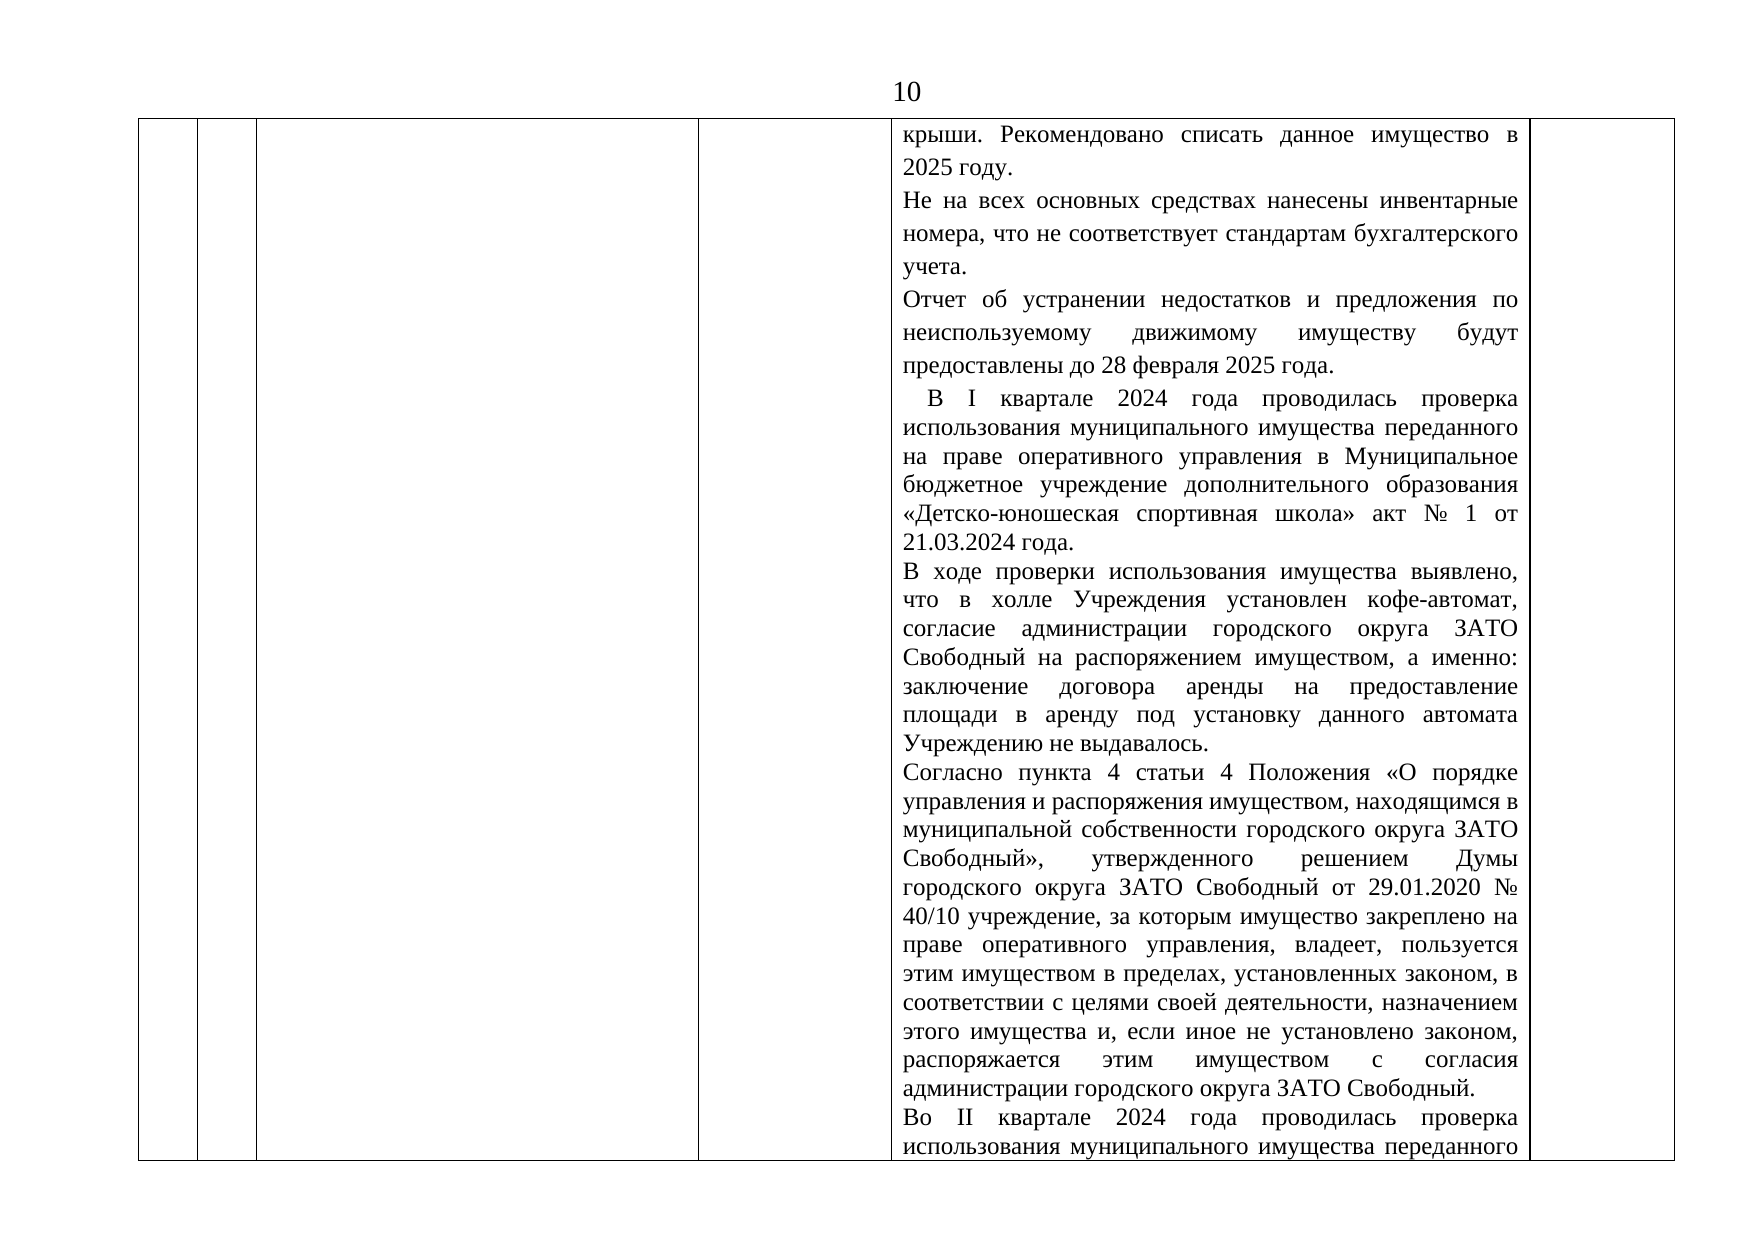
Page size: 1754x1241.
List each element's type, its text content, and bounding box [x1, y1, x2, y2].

table_cell [1531, 119, 1674, 1159]
table_cell [139, 119, 197, 1159]
table_cell [699, 119, 891, 1159]
table_cell [198, 119, 256, 1159]
table_cell [257, 119, 698, 1159]
table_cell крыши. Рекомендовано списать данное имущество в 2025 году. Не на всех основных средствах нанесены инвентарные номера, что не соответствует стандартам бухгалтерского учета. Отчет об устранении недостатков и предложения по неиспользуемому движимому имуществу будут предоставлены до 28 февраля 2025 года. В I квартале 2024 года проводилась проверка использования муниципального имущества переданного на праве оперативного управления в Муниципальное бюджетное учреждение дополнительного образования «Детско-юношеская спортивная школа» акт № 1 от 21.03.2024 года. В ходе проверки использования имущества выявлено, что в холле Учреждения установлен кофе-автомат, согласие администрации городского округа ЗАТО Свободный на распоряжением имуществом, а именно: заключение договора аренды на предоставление площади в аренду под установку данного автомата Учреждению не выдавалось. Согласно пункта 4 статьи 4 Положения «О порядке управления и распоряжения имуществом, находящимся в муниципальной собственности городского округа ЗАТО Свободный», утвержденного решением Думы городского округа ЗАТО Свободный от 29.01.2020 № 40/10 учреждение, за которым имущество закреплено на праве оперативного управления, владеет, пользуется этим имуществом в пределах, установленных законом, в соответствии с целями своей деятельности, назначением этого имущества и, если иное не установлено законом, распоряжается этим имуществом с согласия администрации городского округа ЗАТО Свободный. Во II квартале 2024 года проводилась проверка использования муниципального имущества переданного [892, 119, 1529, 1159]
